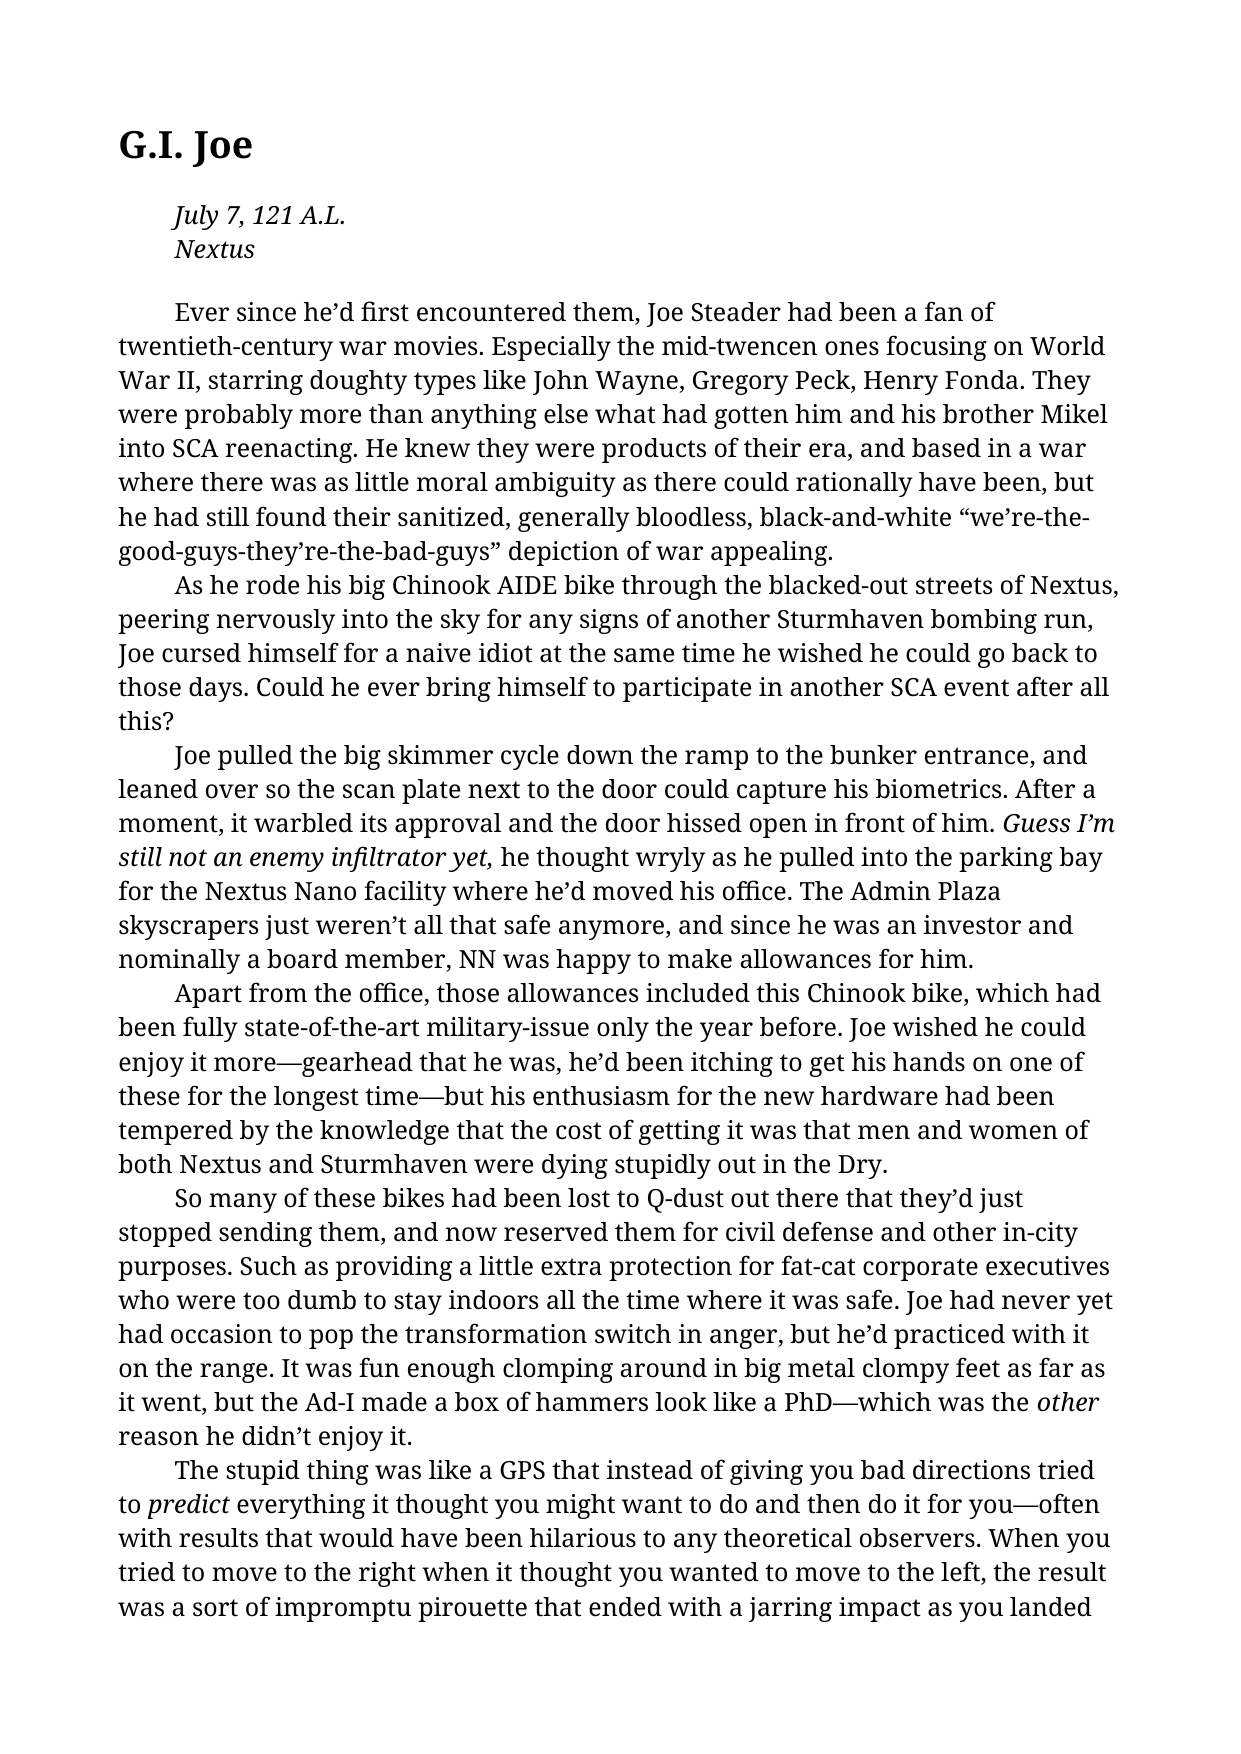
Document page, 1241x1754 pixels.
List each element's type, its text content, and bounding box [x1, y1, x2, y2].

text So many of these bikes had been lost to Q-dust out there that they’d just stopped sending them, and now reserved them for civil defense and other in-city purposes. Such as providing a little extra protection for fat-cat corporate executives who were too dumb to stay indoors all the time where it was safe. Joe had never yet had occasion to pop the transformation switch in anger, but he’d practiced with it on the range. It was fun enough clomping around in big metal clompy feet as far as it went, but the Ad-I made a box of hammers look like a PhD—which was the other reason he didn’t enjoy it. [118, 1180, 1122, 1453]
text Joe pulled the big skimmer cycle down the ramp to the bunker entrance, and leaned over so the scan plate next to the door could capture his biometrics. After a moment, it warbled its approval and the door hissed open in front of him. Guess I’m still not an enemy infiltrator yet, he thought wryly as he pulled into the parking bay for the Nextus Nano facility where he’d moved his office. The Admin Plaza skyscrapers just weren’t all that safe anymore, and since he was an investor and nominally a board member, NN was happy to make allowances for him. [118, 738, 1122, 976]
text The stupid thing was like a GPS that instead of giving you bad directions tried to predict everything it thought you might want to do and then do it for you—often with results that would have been hilarious to any theoretical observers. When you tried to move to the right when it thought you wanted to move to the left, the result was a sort of impromptu pirouette that ended with a jarring impact as you landed [118, 1453, 1122, 1623]
text As he rode his big Chinook AIDE bike through the blacked-out streets of Nextus, peering nervously into the sky for any signs of another Sturmhaven bombing run, Joe cursed himself for a naive idiot at the same time he wished he could go back to those days. Could he ever bring himself to participate in another SCA event after all this? [118, 567, 1122, 738]
text Apart from the office, those allowances included this Chinook bike, which had been fully state-of-the-art military-issue only the year before. Joe wished he could enjoy it more—gearhead that he was, he’d been itching to get his hands on one of these for the longest time—but his enthusiasm for the new hardware had been tempered by the knowledge that the cost of getting it was that men and women of both Nextus and Sturmhaven were dying stupidly out in the Dry. [118, 976, 1122, 1180]
text Ever since he’d first encountered them, Joe Steader had been a fan of twentieth-century war movies. Especially the mid-twencen ones focusing on World War II, starring doughty types like John Wayne, Gregory Peck, Henry Fonda. They were probably more than anything else what had gotten him and his brother Mikel into SCA reenacting. He knew they were products of their era, and based in a war where there was as little moral ambiguity as there could rationally have been, but he had still found their sanitized, generally bloodless, black-and-white “we’re-the-good-guys-they’re-the-bad-guys” depiction of war appealing. [118, 295, 1122, 567]
text G.I. Joe [118, 118, 1122, 169]
text July 7, 121 A.L. [118, 198, 1122, 232]
text Nextus [118, 232, 1122, 266]
